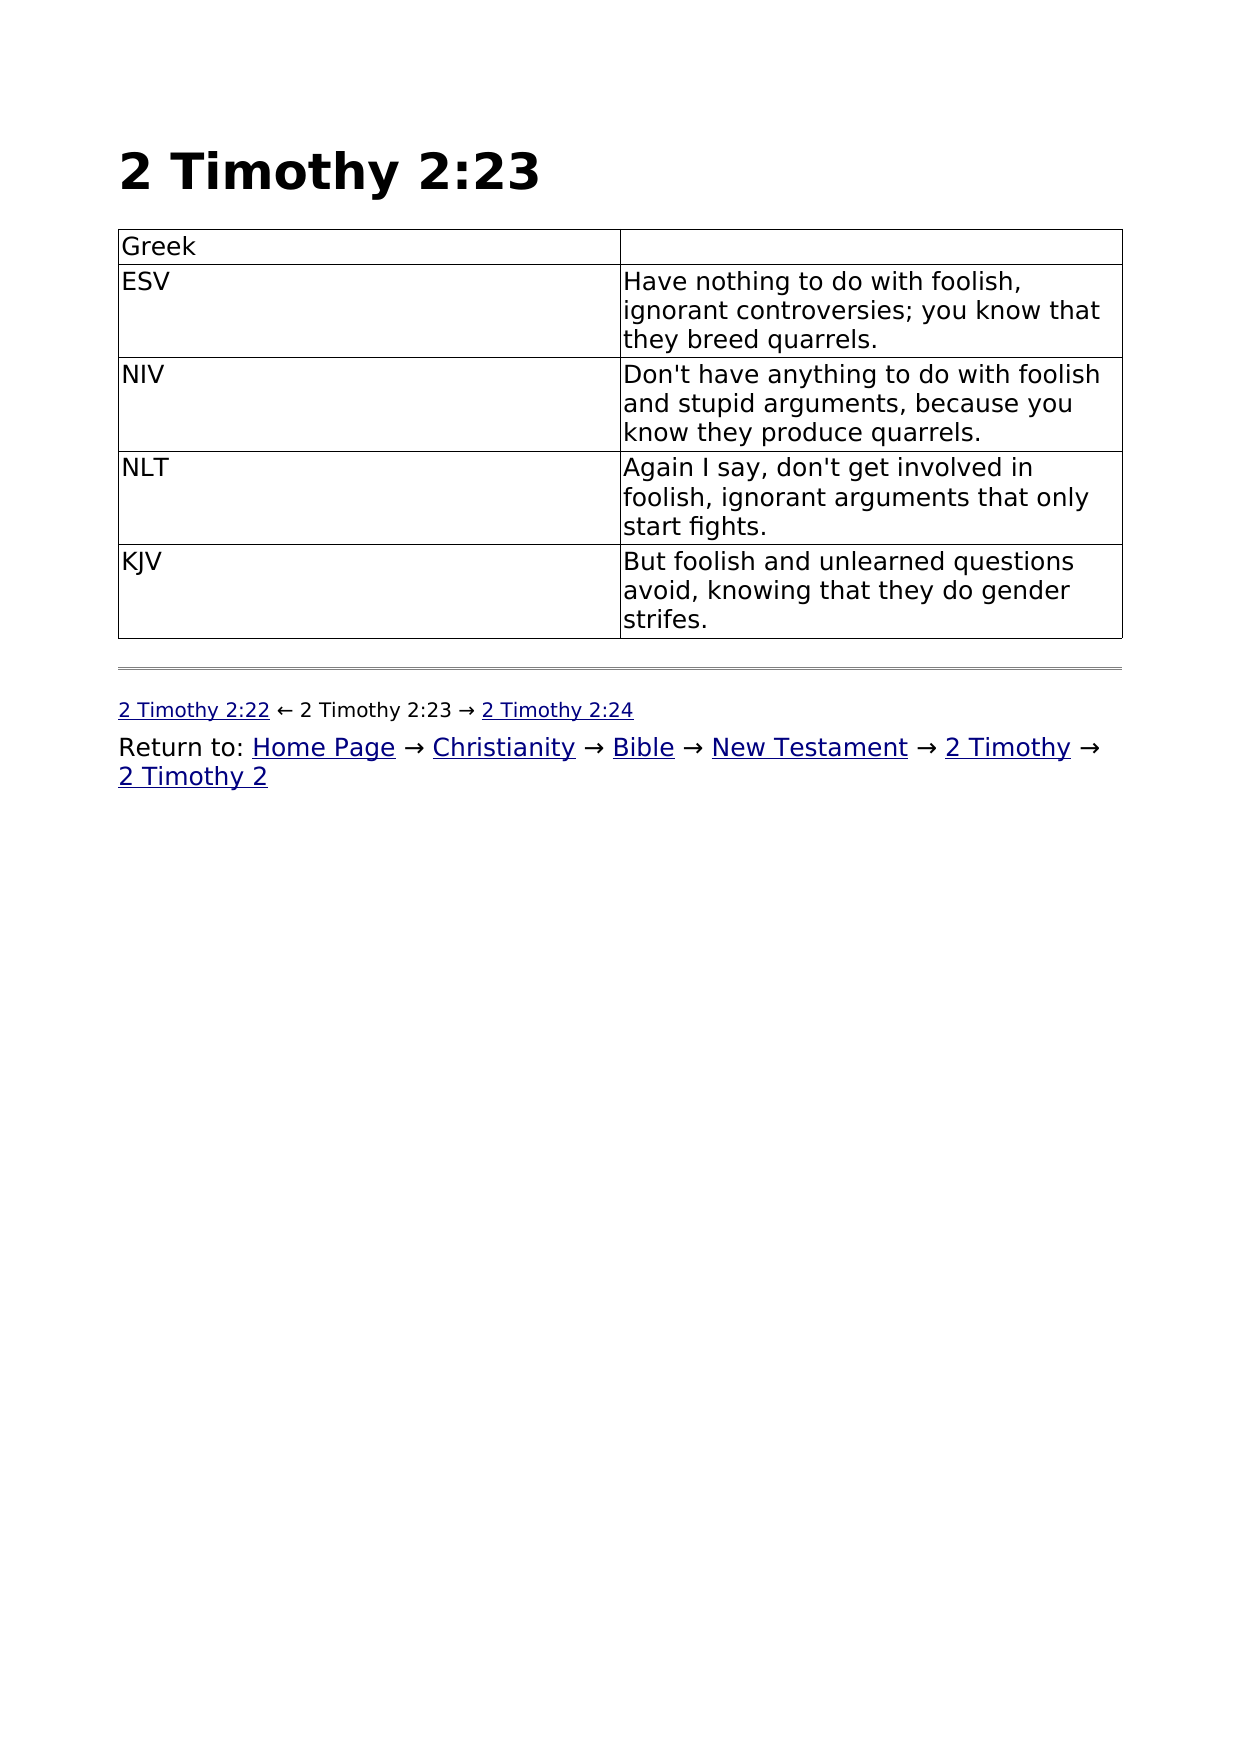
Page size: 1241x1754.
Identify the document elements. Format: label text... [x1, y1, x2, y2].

table_cell Again I say, don't get involved in foolish, ignorant arguments that only start fights. [621, 452, 1122, 544]
table_header [621, 230, 1122, 264]
table_cell But foolish and unlearned questions avoid, knowing that they do gender strifes. [621, 545, 1122, 637]
table_header Greek [119, 230, 620, 264]
table_cell ESV [119, 265, 620, 357]
text Return to: Home Page → Christianity → Bible → New Testament → 2 Timothy → 2 Timothy 2 [118, 733, 1122, 791]
table_cell NLT [119, 452, 620, 544]
table_cell Don't have anything to do with foolish and stupid arguments, because you know they produce quarrels. [621, 358, 1122, 451]
text 2 Timothy 2:22 ← 2 Timothy 2:23 → 2 Timothy 2:24 [118, 699, 1122, 733]
subtitle 2 Timothy 2:23 [118, 143, 1122, 201]
table_cell Have nothing to do with foolish, ignorant controversies; you know that they breed quarrels. [621, 265, 1122, 357]
table_cell NIV [119, 358, 620, 451]
table_cell KJV [119, 545, 620, 637]
